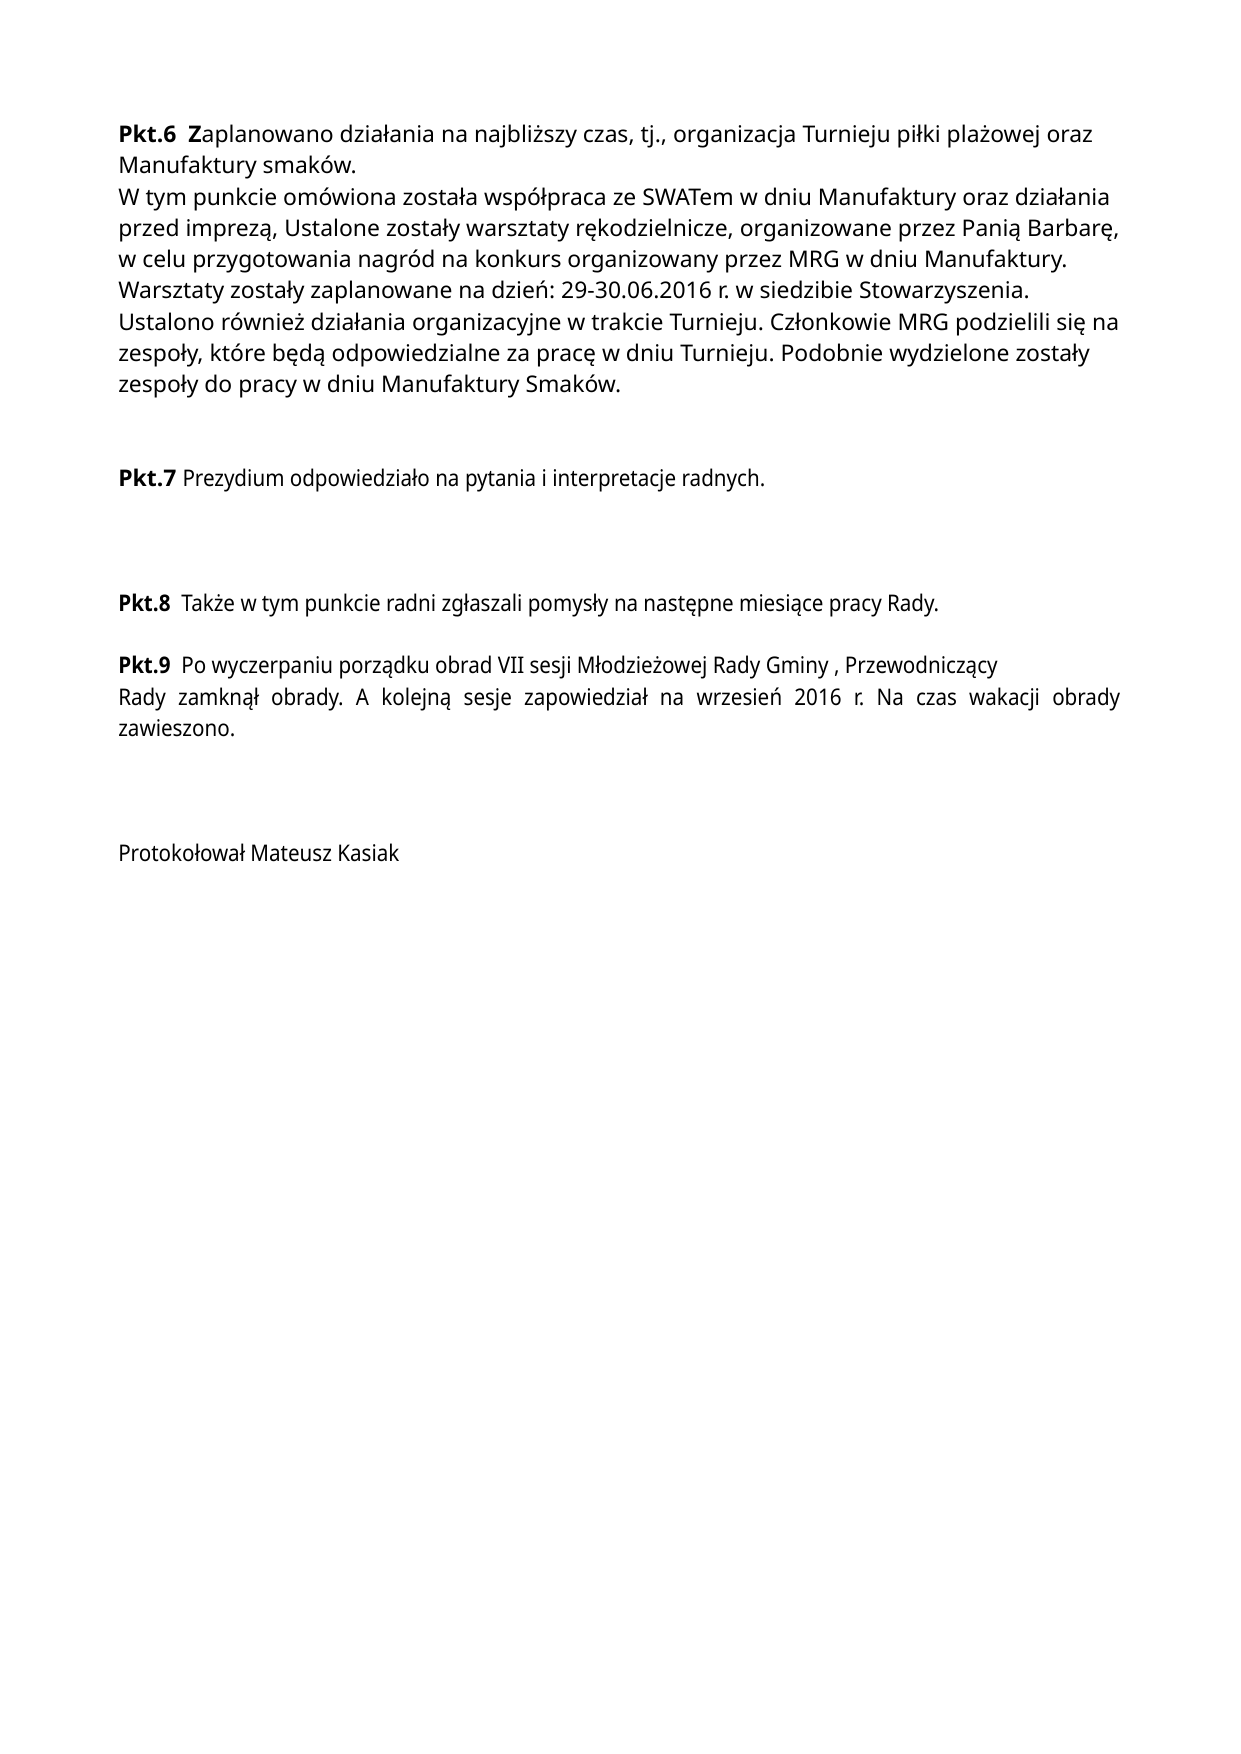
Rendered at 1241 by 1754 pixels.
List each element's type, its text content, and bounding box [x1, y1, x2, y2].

text Pkt.7 Prezydium odpowiedziało na pytania i interpretacje radnych. [118, 462, 1122, 493]
text Pkt.9 Po wyczerpaniu porządku obrad VII sesji Młodzieżowej Rady Gminy , Przewodniczący [118, 649, 1122, 681]
text Pkt.6 Zaplanowano działania na najbliższy czas, tj., organizacja Turnieju piłki plażowej oraz Manufaktury smaków. [118, 118, 1122, 181]
text Rady zamknął obrady. A kolejną sesje zapowiedział na wrzesień 2016 r. Na czas wakacji obrady zawieszono. [118, 681, 1122, 743]
text Pkt.8 Także w tym punkcie radni zgłaszali pomysły na następne miesiące pracy Rady. [118, 587, 1122, 618]
text W tym punkcie omówiona została współpraca ze SWATem w dniu Manufaktury oraz działania przed imprezą, Ustalone zostały warsztaty rękodzielnicze, organizowane przez Panią Barbarę, w celu przygotowania nagród na konkurs organizowany przez MRG w dniu Manufaktury. Warsztaty zostały zaplanowane na dzień: 29-30.06.2016 r. w siedzibie Stowarzyszenia. Ustalono również działania organizacyjne w trakcie Turnieju. Członkowie MRG podzielili się na zespoły, które będą odpowiedzialne za pracę w dniu Turnieju. Podobnie wydzielone zostały zespoły do pracy w dniu Manufaktury Smaków. [118, 181, 1122, 399]
text Protokołował Mateusz Kasiak [118, 837, 1122, 868]
